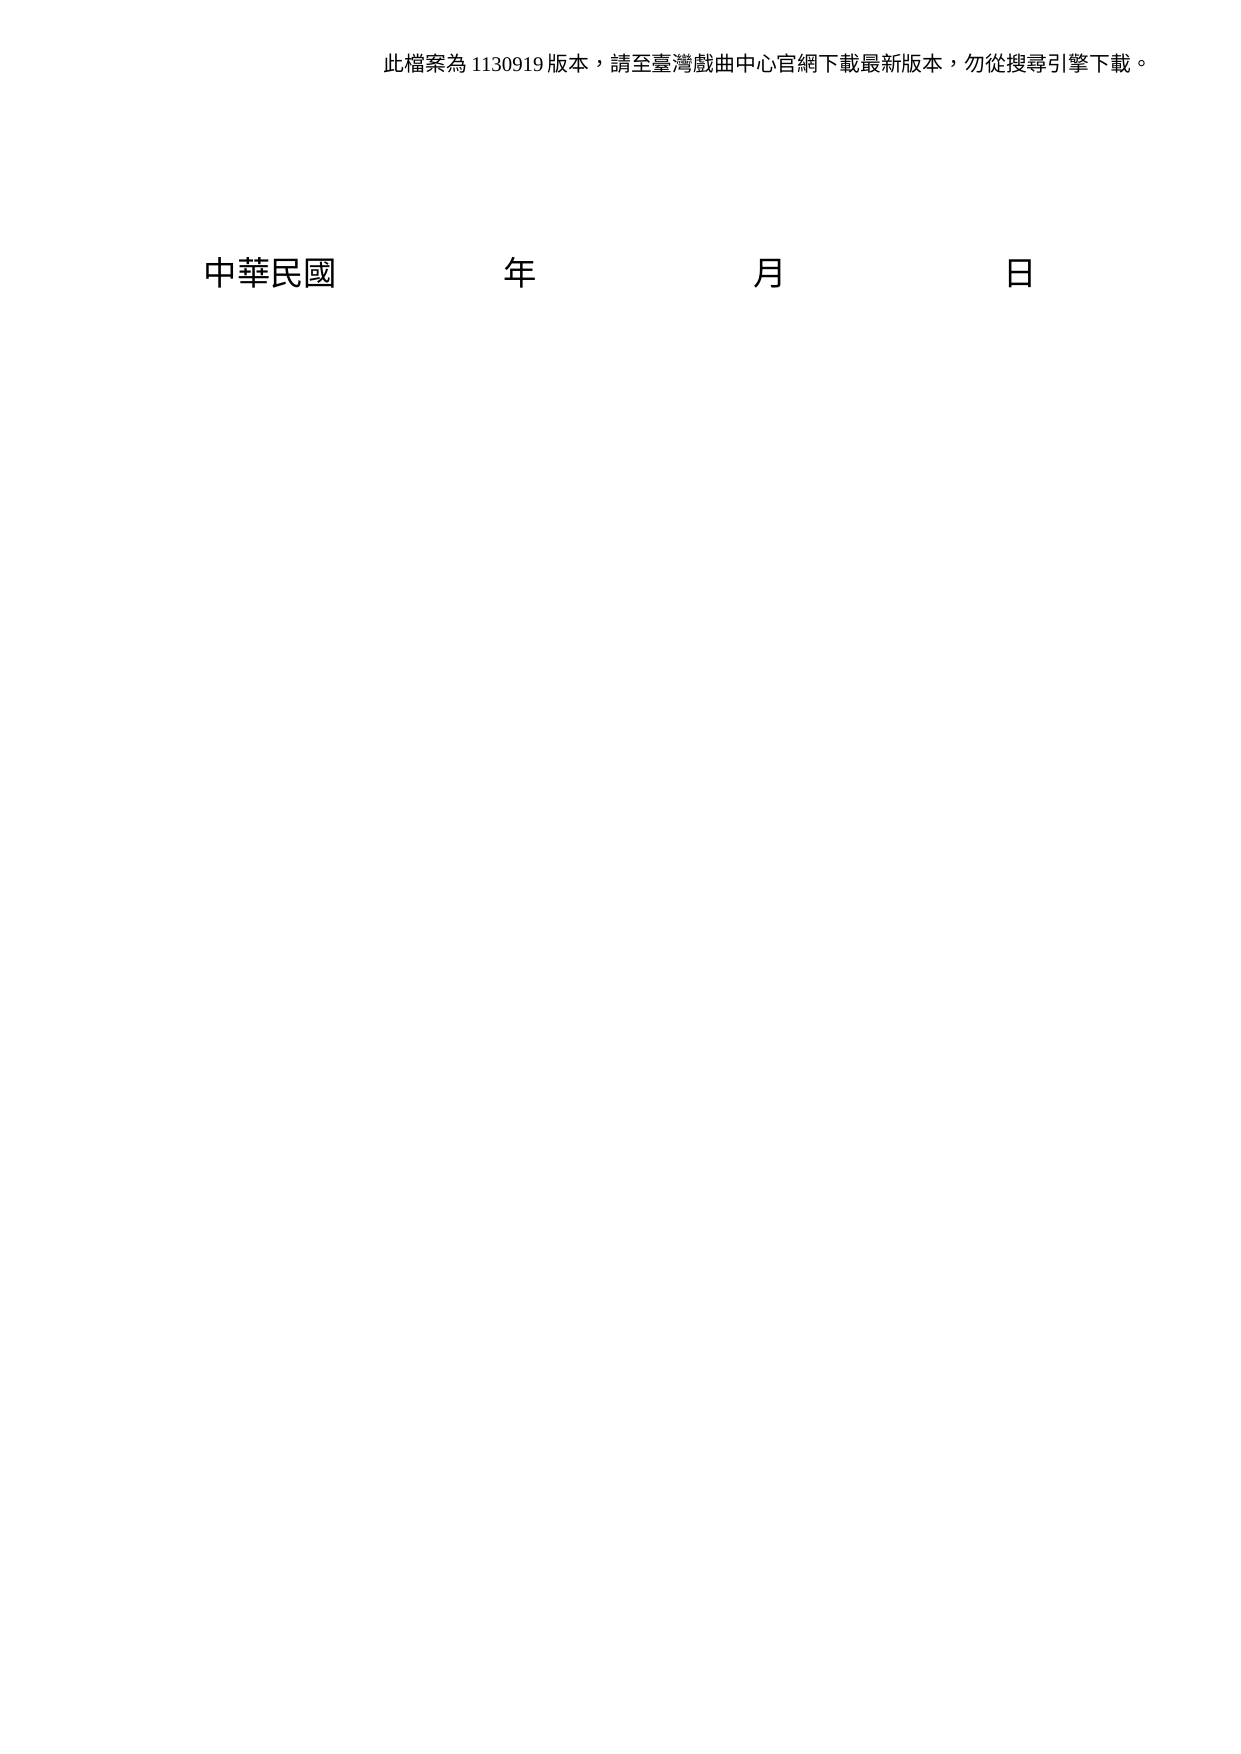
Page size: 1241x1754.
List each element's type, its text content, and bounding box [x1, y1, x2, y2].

text 中華民國 年 月 日 [89, 247, 1151, 295]
